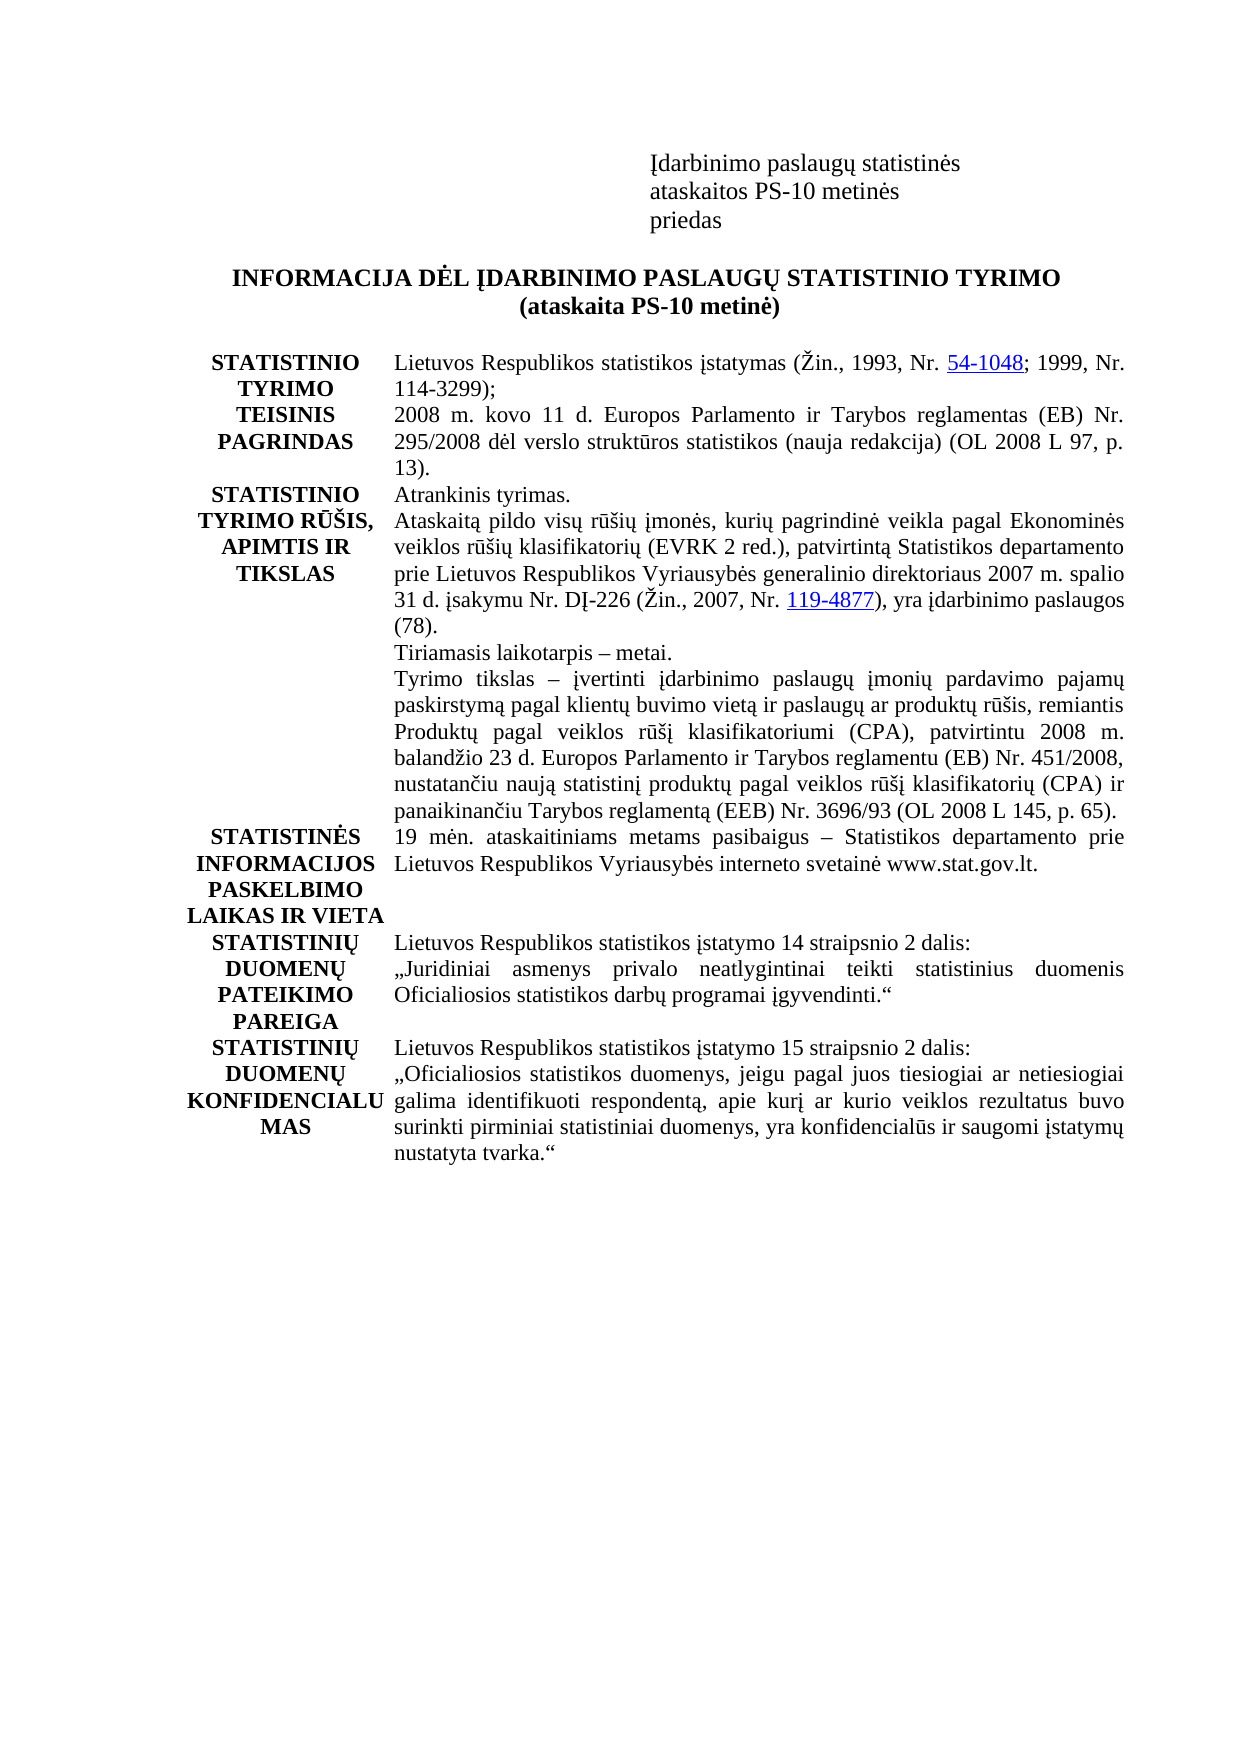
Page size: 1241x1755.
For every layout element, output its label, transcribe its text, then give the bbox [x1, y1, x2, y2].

text INFORMACIJA DĖL ĮDARBINIMO PASLAUGŲ STATISTINIO TYRIMO [177, 263, 1122, 291]
text (ataskaita PS-10 metinė) [177, 291, 1122, 320]
table_cell Lietuvos Respublikos statistikos įstatymo 14 straipsnio 2 dalis: „Juridiniai asmenys privalo neatlygintinai teikti statistinius duomenis Oficialiosios statistikos darbų programai įgyvendinti.“ [390, 929, 1129, 1034]
table_cell STATISTINIO TYRIMO RŪŠIS, APIMTIS IR TIKSLAS [181, 481, 390, 823]
text priedas [649, 205, 1122, 234]
table_header STATISTINIO TYRIMO TEISINIS PAGRINDAS [181, 349, 390, 481]
table_cell 19 mėn. ataskaitiniams metams pasibaigus – Statistikos departamento prie Lietuvos Respublikos Vyriausybės interneto svetainė www.stat.gov.lt. [390, 823, 1129, 929]
table_cell STATISTINIŲ DUOMENŲ KONFIDENCIALUMAS [181, 1034, 390, 1166]
text Įdarbinimo paslaugų statistinės [649, 148, 1122, 176]
text ataskaitos PS-10 metinės [649, 176, 1122, 205]
